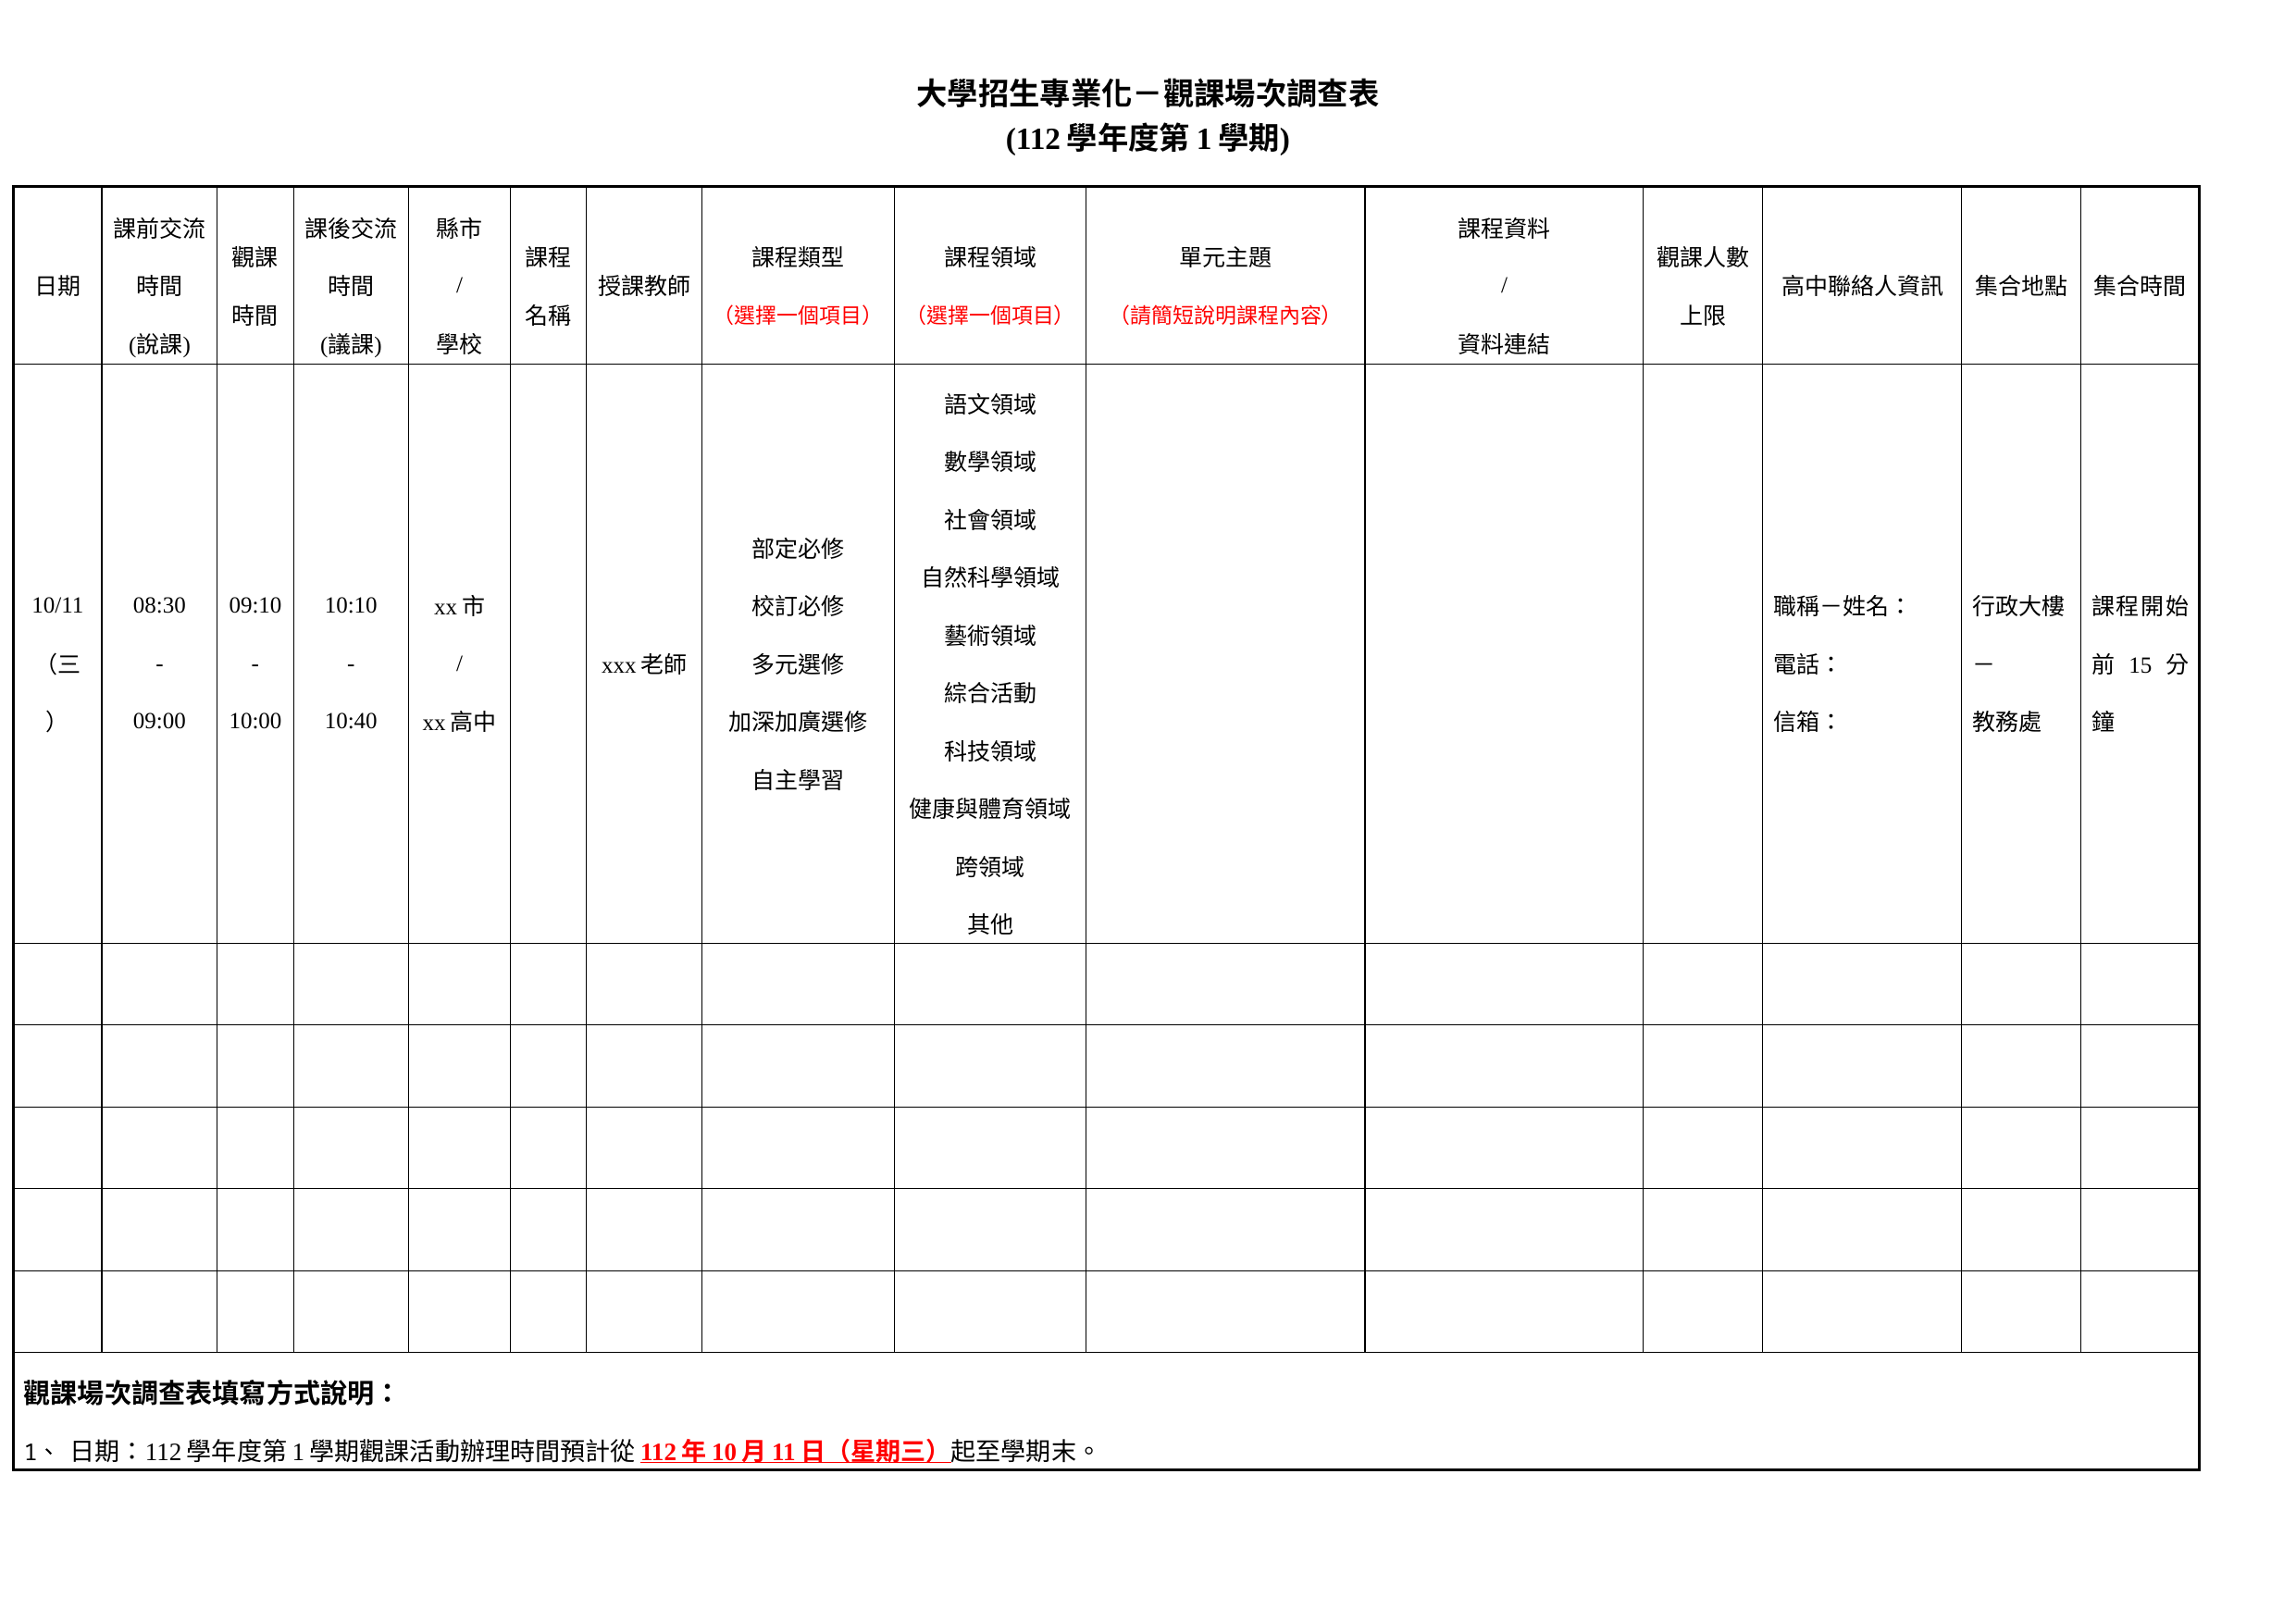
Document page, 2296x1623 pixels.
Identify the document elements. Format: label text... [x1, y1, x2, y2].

table_header 單元主題 （請簡短說明課程內容） [1086, 188, 1364, 363]
table_cell [511, 944, 586, 1024]
table_cell [1644, 365, 1762, 942]
table_cell [1962, 944, 2080, 1024]
table_header 授課教師 [587, 188, 701, 363]
table_cell [1366, 1025, 1643, 1107]
table_cell [217, 1108, 293, 1188]
table_cell [587, 944, 701, 1024]
table_cell [702, 1025, 894, 1107]
table_cell [15, 1271, 101, 1352]
table_header 集合地點 [1962, 188, 2080, 363]
table_cell [1644, 1108, 1762, 1188]
table_cell [1644, 1271, 1762, 1352]
table_header 課前交流時間 (說課) [103, 188, 217, 363]
table_cell [217, 1189, 293, 1270]
table_cell [103, 1189, 217, 1270]
table_header 日期 [15, 188, 101, 363]
table_cell [103, 944, 217, 1024]
table_cell [1086, 1271, 1364, 1352]
table_cell [103, 1025, 217, 1107]
table_cell [587, 1271, 701, 1352]
table_cell [294, 944, 408, 1024]
table_cell [409, 1271, 510, 1352]
table_cell [895, 1108, 1086, 1188]
table_cell [702, 1189, 894, 1270]
table_cell [1962, 1108, 2080, 1188]
table_cell [511, 1108, 586, 1188]
table_cell [587, 1108, 701, 1188]
table_cell [2081, 944, 2198, 1024]
table_header 高中聯絡人資訊 [1763, 188, 1961, 363]
table_cell [217, 944, 293, 1024]
table_header 集合時間 [2081, 188, 2198, 363]
table_header 觀課時間 [217, 188, 293, 363]
table_cell [511, 1025, 586, 1107]
table_cell [511, 1189, 586, 1270]
table_cell [2081, 1189, 2198, 1270]
table_cell [1366, 944, 1643, 1024]
table_cell 10/11 （三） [15, 365, 101, 942]
table_cell [1086, 944, 1364, 1024]
table_cell [409, 944, 510, 1024]
table_cell [409, 1189, 510, 1270]
table_cell [1962, 1025, 2080, 1107]
table_cell [587, 1189, 701, 1270]
table_cell [103, 1108, 217, 1188]
table_cell [511, 1271, 586, 1352]
table_header 課程資料 / 資料連結 [1366, 188, 1643, 363]
table_cell [702, 944, 894, 1024]
table_cell [895, 1271, 1086, 1352]
table_cell [1366, 1271, 1643, 1352]
table_header 課程名稱 [511, 188, 586, 363]
table_cell [702, 1108, 894, 1188]
table_cell [1086, 1025, 1364, 1107]
table_cell [15, 1189, 101, 1270]
table_cell [294, 1271, 408, 1352]
table_cell xx市 / xx高中 [409, 365, 510, 942]
table_cell [1644, 1189, 1762, 1270]
table_cell 職稱－姓名： 電話： 信箱： [1763, 365, 1961, 942]
table_cell [1086, 365, 1364, 942]
table_cell [294, 1189, 408, 1270]
table_cell [1086, 1108, 1364, 1188]
table_cell [1763, 1108, 1961, 1188]
table_header 觀課人數上限 [1644, 188, 1762, 363]
table_cell [1763, 1189, 1961, 1270]
table_cell [1763, 1025, 1961, 1107]
table_cell [15, 1108, 101, 1188]
table_cell [1763, 1271, 1961, 1352]
table_cell 10:10 - 10:40 [294, 365, 408, 942]
table_header 課後交流時間 (議課) [294, 188, 408, 363]
table_cell [1962, 1189, 2080, 1270]
table_cell [587, 1025, 701, 1107]
table_cell [217, 1025, 293, 1107]
table_cell [409, 1108, 510, 1188]
table_cell [2081, 1025, 2198, 1107]
table_cell [1366, 365, 1643, 942]
table_cell [15, 1025, 101, 1107]
table_cell [15, 944, 101, 1024]
table_cell 行政大樓 － 教務處 [1962, 365, 2080, 942]
table_header 課程類型 （選擇一個項目） [702, 188, 894, 363]
table_cell [409, 1025, 510, 1107]
table_cell [294, 1108, 408, 1188]
table_cell 課程開始前15分鐘 [2081, 365, 2198, 942]
table_cell [1366, 1189, 1643, 1270]
table_cell 部定必修 校訂必修 多元選修 加深加廣選修 自主學習 [702, 365, 894, 942]
table_cell [511, 365, 586, 942]
table_cell [895, 944, 1086, 1024]
table_cell 觀課場次調查表填寫方式說明： 日期：112學年度第1學期觀課活動辦理時間預計從112年10月11日（星期三）起至學期末。 課前／後交流時間（說／議課）： 課前交流時間（說課）：為讓大學師長於課程開始前事先瞭解本次授課內容，建議授課教師可依照課程考量安排課前交流時間（說課）。 課後交流時間（議課）：建議授課教師可於課程結束後安排課後交流時間（議課），可藉由課後交流時間（議課）與大學師長針對本次課程內容、學生學習方式或大學端期望的學習歷程檔案內涵等面向進行討論。 授課教師可依課程考量自行安排，若無法安排課前／後交流時間，請協助於「課前／後交流時間」欄位中填寫【無】。 課前／後交流時間（說／議課）請協助安排與觀課時間同一日期。 高中聯絡人資訊：請協助盡量填寫瞭解課程資訊之人員，並轉知高中聯絡人課程資訊。請協助完整填寫聯絡資訊，以利提供參與活動的大學師長資訊給學校參考。 觀課人數上限：由授課教師自行安排，可依照教室空間大小或課程安排填寫上限人數。 集合時間：若學校有特定集合時間可將時間填上，如無，將通知參與活動的大學師長，於課程開始前15分鐘集合。 課程資訊修改：若上方欄位內資訊，後續因課程考量等因素需修改，請協助盡速來訊通知異動，以利將異動資訊轉知參與活動的大學師長。 [15, 1353, 2198, 1468]
table_header 課程領域 （選擇一個項目） [895, 188, 1086, 363]
table_header 縣市 / 學校 [409, 188, 510, 363]
table_cell [702, 1271, 894, 1352]
table_cell 09:10 - 10:00 [217, 365, 293, 942]
table_cell [103, 1271, 217, 1352]
table_cell [2081, 1271, 2198, 1352]
table_cell [217, 1271, 293, 1352]
table_cell 語文領域 數學領域 社會領域 自然科學領域 藝術領域 綜合活動 科技領域 健康與體育領域 跨領域 其他 [895, 365, 1086, 942]
table_cell [1962, 1271, 2080, 1352]
table_cell [895, 1189, 1086, 1270]
table_cell 08:30 - 09:00 [103, 365, 217, 942]
table_cell [294, 1025, 408, 1107]
table_cell [1763, 944, 1961, 1024]
table_cell [1086, 1189, 1364, 1270]
table_cell [2081, 1108, 2198, 1188]
table_cell xxx老師 [587, 365, 701, 942]
table_cell [895, 1025, 1086, 1107]
table_cell [1366, 1108, 1643, 1188]
table_cell [1644, 1025, 1762, 1107]
table_cell [1644, 944, 1762, 1024]
